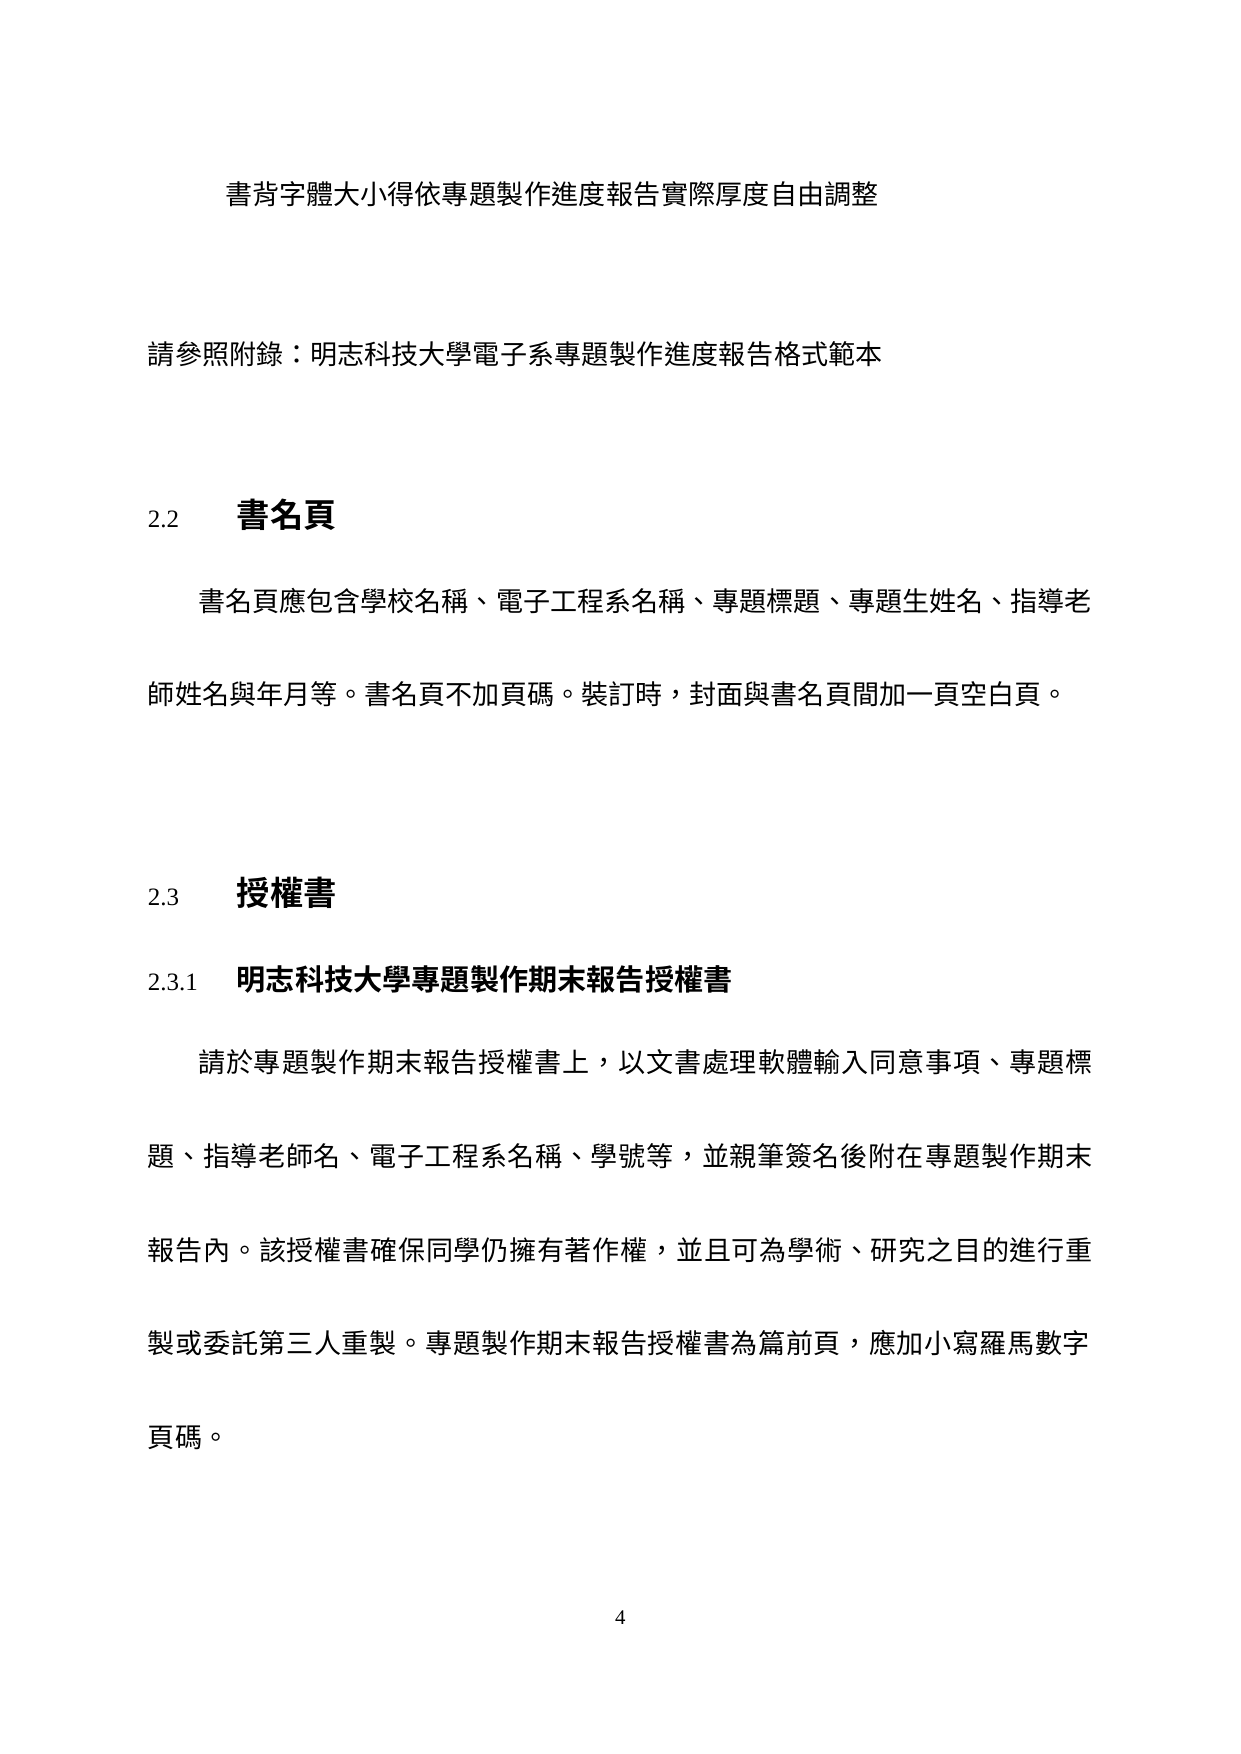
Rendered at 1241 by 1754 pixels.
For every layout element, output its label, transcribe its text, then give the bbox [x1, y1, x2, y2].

text 請於專題製作期末報告授權書上，以文書處理軟體輸入同意事項、專題標題、指導老師名、電子工程系名稱、學號等，並親筆簽名後附在專題製作期末報告內。該授權書確保同學仍擁有著作權，並且可為學術、研究之目的進行重製或委託第三人重製。專題製作期末報告授權書為篇前頁，應加小寫羅馬數字頁碼。 [148, 1019, 1092, 1457]
list 明志科技大學專題製作期末報告授權書 [148, 936, 1092, 998]
list 書名頁 [148, 471, 1092, 533]
text 書名頁應包含學校名稱、電子工程系名稱、專題標題、專題生姓名、指導老師姓名與年月等。書名頁不加頁碼。裝訂時，封面與書名頁間加一頁空白頁。 [148, 558, 1092, 714]
text 書背字體大小得依專題製作進度報告實際厚度自由調整 [198, 151, 1092, 213]
list 授權書 [148, 849, 1092, 911]
text 請參照附錄：明志科技大學電子系專題製作進度報告格式範本 [148, 311, 1092, 373]
